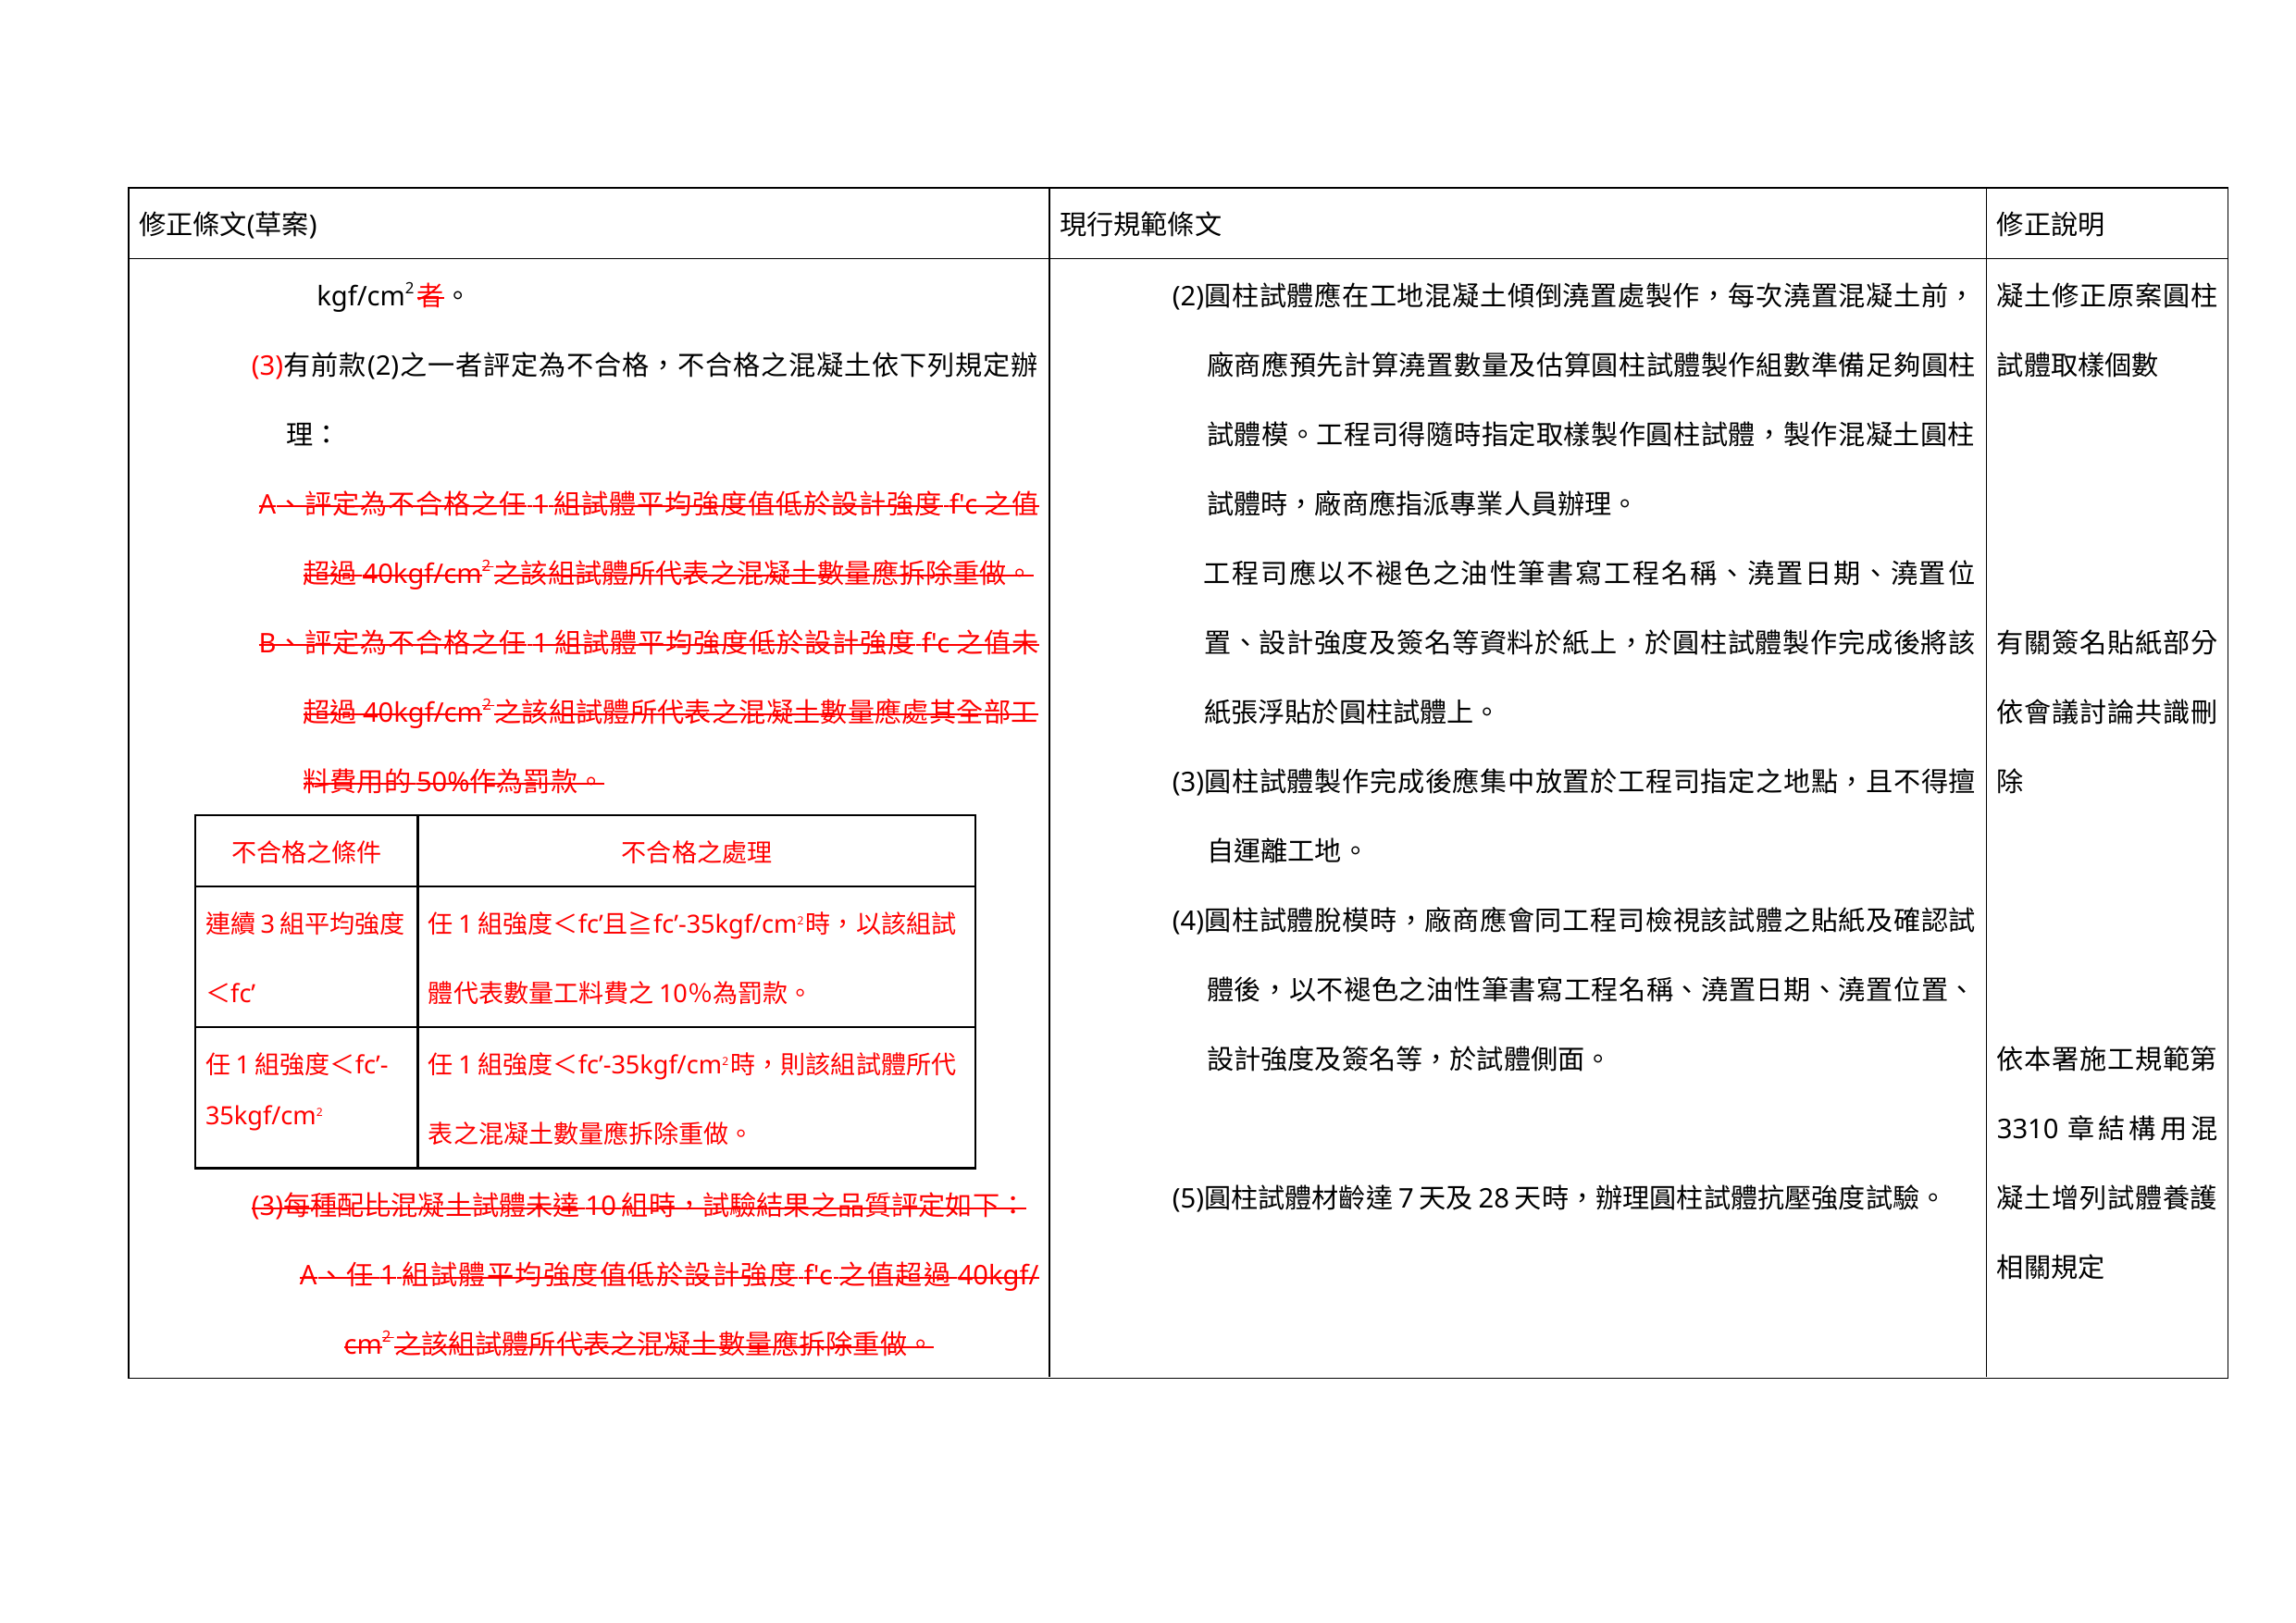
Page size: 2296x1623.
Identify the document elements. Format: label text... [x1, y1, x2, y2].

table_header 現行規範條文 [1050, 189, 1986, 257]
table_cell 任1組強度＜fc’-35kgf/cm2時，則該組試體所代表之混凝土數量應拆除重做。 [419, 1028, 974, 1167]
table_header 不合格之條件 [196, 816, 416, 886]
table_cell 任1組強度＜fc’且≧fc’-35kgf/cm2時，以該組試體代表數量工料費之10％為罰款。 [419, 887, 974, 1026]
table_cell 任1組強度＜fc’-35kgf/cm2 [196, 1028, 416, 1167]
table_cell (2)圓柱試體應在工地混凝土傾倒澆置處製作，每次澆置混凝土前，廠商應預先計算澆置數量及估算圓柱試體製作組數準備足夠圓柱試體模。工程司得隨時指定取樣製作圓柱試體，製作混凝土圓柱試體時，廠商應指派專業人員辦理。 工程司應以不褪色之油性筆書寫工程名稱、澆置日期、澆置位置、設計強度及簽名等資料於紙上，於圓柱試體製作完成後將該紙張浮貼於圓柱試體上。 (3)圓柱試體製作完成後應集中放置於工程司指定之地點，且不得擅自運離工地。 (4)圓柱試體脫模時，廠商應會同工程司檢視該試體之貼紙及確認試體後，以不褪色之油性筆書寫工程名稱、澆置日期、澆置位置、設計強度及簽名等，於試體側面。 (5)圓柱試體材齡達7天及28天時，辦理圓柱試體抗壓強度試驗。 [1050, 259, 1986, 1377]
table_header 修正條文(草案) [130, 189, 1049, 257]
table_header 修正說明 [1987, 189, 2228, 257]
table_header 不合格之處理 [419, 816, 974, 886]
table_cell kgf/cm2者。 (3)有前款(2)之一者評定為不合格，不合格之混凝土依下列規定辦理： A、評定為不合格之任1組試體平均強度值低於設計強度f'c之值超過40kgf/cm2之該組試體所代表之混凝土數量應拆除重做。 B、評定為不合格之任1組試體平均強度低於設計強度f'c之值未超過40kgf/cm2之該組試體所代表之混凝土數量應處其全部工料費用的50%作為罰款。 (3)每種配比混凝土試體未達10組時，試驗結果之品質評定如下： A、任1組試體平均強度值低於設計強度f'c之值超過40kgf/cm2之該組試體所代表之混凝土數量應拆除重做。 [130, 259, 1049, 1377]
table_cell 連續3組平均強度＜fc’ [196, 887, 416, 1026]
table_cell 增列預鑄混凝土製品等設計參考 1.增列章碼 2.經查工程會施工綱要規範，修正品質管制為品質管理，修正養護為混凝土養護；另綱要規範中無水庫淤泥混凝土基本材料及施工一般要求，故修正為混凝土基本材料及施工一般要求 3.增列本署施工規範第03310章、 CNS相關規定 土壤污染管制標準修正為營建剩餘土石方處理方案 增訂配比設計提送相關規定 明定工程司為監造工程司 圓柱試體辦理齡期依CNS1232修正(本項為配比設計階段,工程執行中依3.5.2辦理)。 1.明定工程司為監造工程司 2.修正文字 3.工程司修正為執行機關 1.參照本署施工規範第03310章結構用混凝土增列1.5.3，配比設計相關規定另依會議決議增列i、j項。 2.調整編碼。 1.施工及品質計畫回歸三級品管，於規範中刪除。 2.調整編號 3.刪除原案1.6.7 1.修正原案拌和材料檢驗紀錄為送貨單。 2.刪除原案1.6.3之(7)、(8)、(9)項。 依會議結論將本款移至3.1.1 參照本署施工規範第03310章結構用混凝土增列水庫淤泥混凝土規格說明 修正表一之性質要求，坍度許可差依CNS 1176新版修訂、抗壓強度依常用者修訂 刪除原案表二並依據本署委託中興大學辦理之配比研究成果，增列6座水庫淤泥混凝土之建議配比設計，詳如附件四. 刪除水泥使用下限並修正淤泥替代率 依會議結論修除2.1.2之(1)、(2)、(4)項；修正原案(3)為(1)並依1.5.3增列(2) 依據本署施工規範第03310章結構用混凝土增列2.1.3款「水泥」 依據本署施工規範第03310章結構用混凝土增列「粒料」 依據本署施工規範第03310章結構用混凝土增列「水」 依據本署施工規範第03310章結構用混凝土修正「化學摻料」 修正原案工程司為監造單位 依據本署施工規範第3310章結構用混凝土修正「礦物摻料」 增列2.1.8款「纖維材料」相關規定 增列工地拌和之相關規定 依據CNS3090目前規定修正氯離子含量上限值 原案承包商修正為廠商以統一規範用語 原案工程司明訂為監造工程司 1.依會議結論將原案1.7.1移至3.1.1。 2.得參考本署近期水庫淤泥取樣方式，以抗拉強度60KN/M(以上)正向透水率0.1 l/sec(以上)、表觀開孔徑300μm(以下)之太空袋裝載，含水量約50%以下尚可防漏。 3.調整編號 增列淤泥原狀拌和方式 修正原案表號，表四修訂為表三 依據修正之3.1.2，修正原案1分鐘為90秒 修正文字 依據工程會施工綱要規範「第3050章混凝土基本材料及施工一般要求」增列完成澆置時間超過90分鐘者，如有添加相關緩凝劑得經監造同意後使用 修正原案養護之依據為本署施工規範 原案編號誤植，修正編號 原案檢驗修正為檢(試)驗 原案檢驗修正為檢(試)驗 原案會同辦理工作依本署監造注意事項規定修正 原案3.4.5(1)(2)刪除，並依本署施工規範第3310章結構混凝土修正檢(試)驗項目，如表四 經查本署施工規範第3310章結構用混凝土，無原案3.4.7之規定，為有標準一致性，原案3.4.7刪除 依本署施工規範第3310章結構用混凝土增列餘數之規定 依本署施工規範第3310章結構用混凝土修正原案圓柱試體取樣個數 有關簽名貼紙部分依會議討論共識刪除 依本署施工規範第3310章結構用混凝土增列試體養護相關規定 依會議結論刪除原案3.5.2(4)並修正原案3.5.2(5)為(4)且增列材齡7天係依契約圖說規定辦理 1.增列原案材齡7天係依契約圖說規定辦理 2.為利標準一致性，依據本署施工規範第3310章結構用混凝土修訂原案3.5.3之不合格處理規定，並將原案3.5.3(2)之第二項增列並修正為3.5.3(3) 不合格之處理罰款比例，本署施工規範3310章結構用混凝土及原案原為50%，考量本規範現於推廣階段，故罰款比例暫降低為10%，後續視推廣情形調整 原案3.5.3(3)於修正後3.5.3(3)之表格中已有相關規定，故刪除。 原案品質評估處理標準之規定依據本署施工規範第3310章結構用混凝土修訂 1.原案B罰款百分比依據本署施工規範第3310章結構用混凝土修訂 2.原案C未依照規定製作圓柱試體之罰則依據本署施工規範第3310章結構用混凝土修訂 參採中水局會中建議將變異係數標準值上修為20%，然本案為推廣階段，雖提高標準，但目的使監造單位與廠商提早發現產品變異問題，可即時因應調整製程提升品管；爰刪除原案變異係數過大罰款之規定。 原案依據本署施工規範第3310章結構用混凝土修訂 原案鑽心試體取樣頻率依據本署施工規範第3310章結構用混凝土修訂 明定原案工程司為監造工程司 鑽心試體檢驗標準依據本署施工規範第3310章結構用混凝土修訂 依據本署施工規範第3310章結構用混凝土增列鑽心試體得申請再驗程序 經查本署施工規範第3310章結構用混凝土無本項規定，為求標準一致性，刪除原案本項 調整部分文字 原案應拆重作之混凝土相關規定依本署契約附錄2規定辦理 拆除重作之工期核算於本署工程工期核算注意事項已有相關規定，原案本項刪除 原案3.6.4依本署施工規範第3310章結構用混凝土修正並調整為3.6.3 原案計量計價依本署施工規範第3310章修正 增列4.2.3款，係依工程會109.4.20工程管字第10900066941號函及署109.5.15經水工字第10905199560號函示，說明本案配比設計得由混凝土供應商自行辦理，惟機關如有需求得要求配比設計由TAF實驗室辦理並覈實編列相關設計費用 原案附件一、二、三及五依依本署施工規範第3310章結構用混凝土修正，另增列附件四，詳如附件修正對照表 [1987, 259, 2228, 1377]
